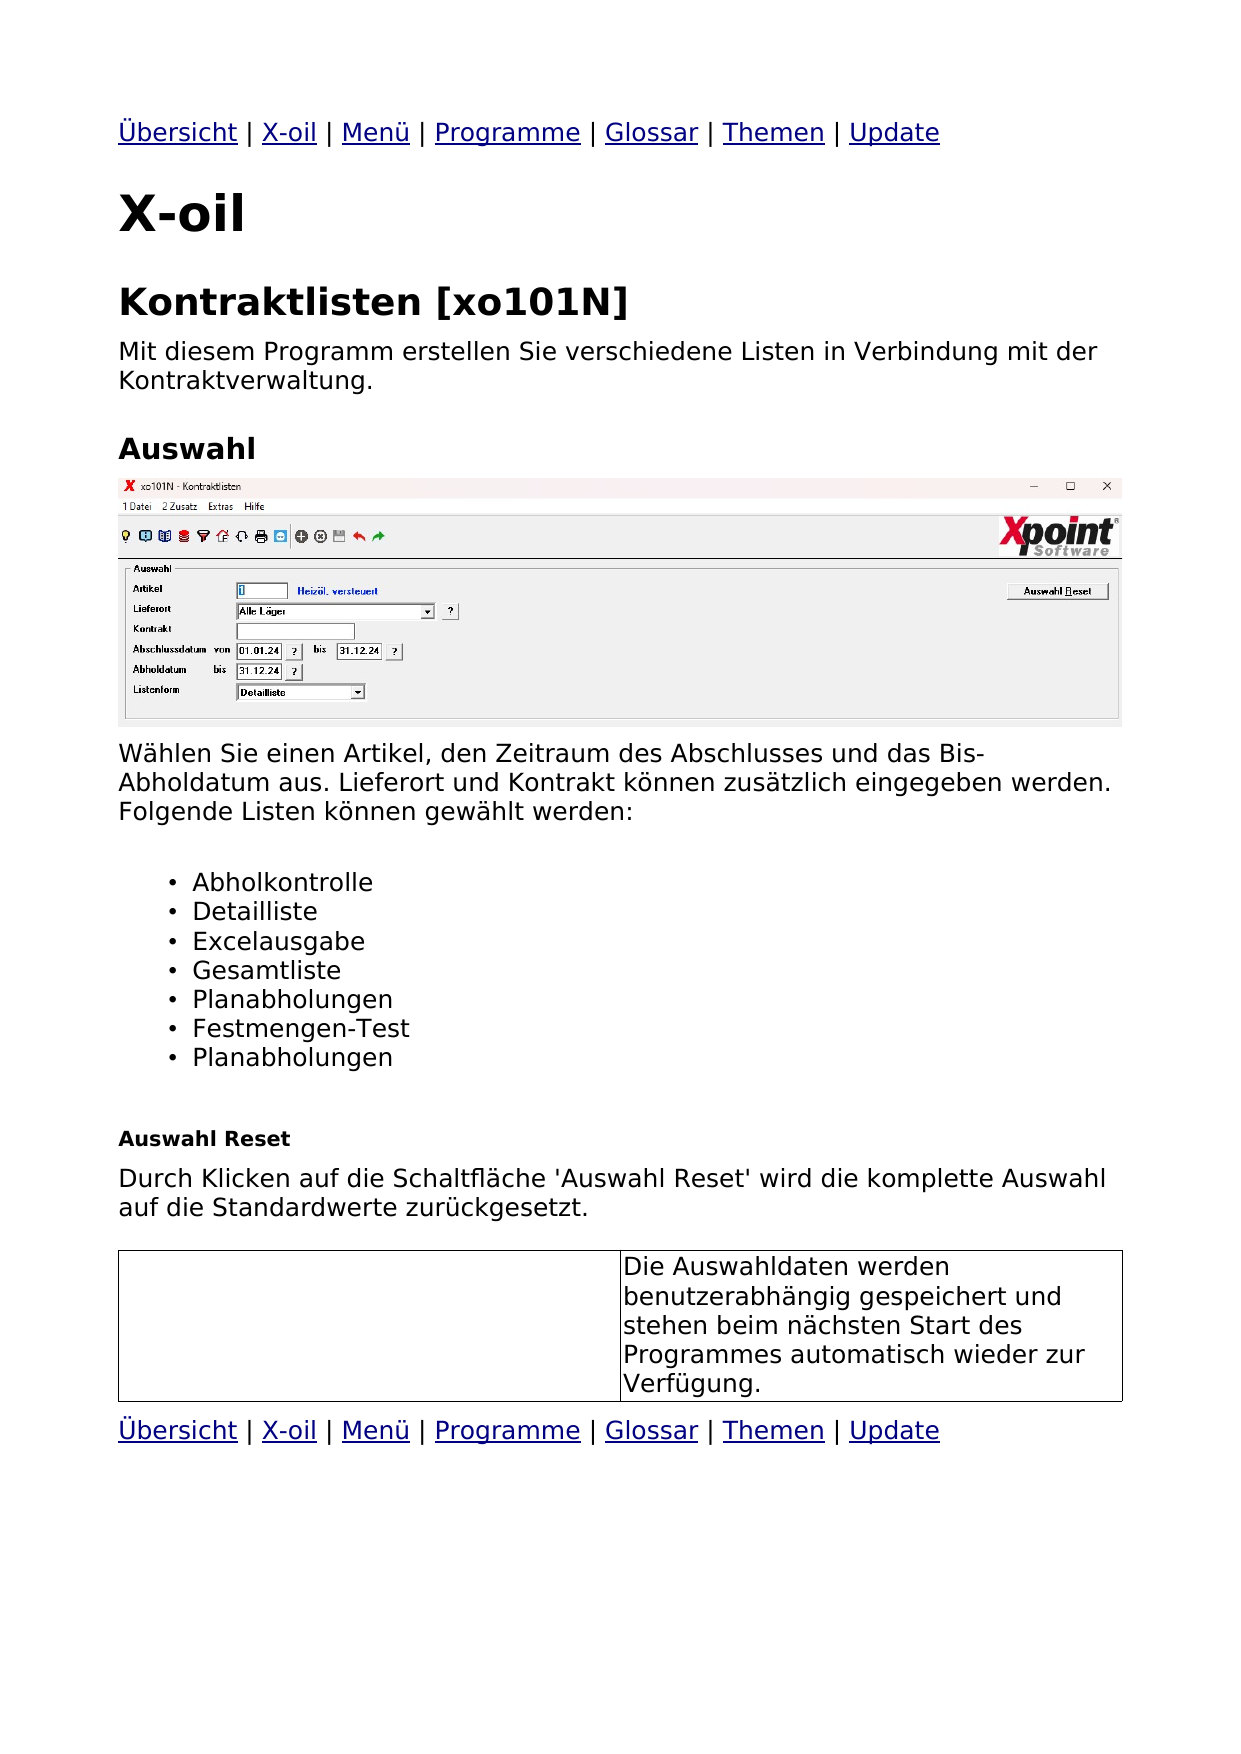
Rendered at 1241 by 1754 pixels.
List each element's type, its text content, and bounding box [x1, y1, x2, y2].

picture [118, 478, 1123, 727]
list Excelausgabe [177, 927, 1122, 956]
subtitle Kontraktlisten [xo101N] [118, 281, 1122, 324]
subtitle Auswahl Reset [118, 1127, 1122, 1151]
table_header [119, 1251, 620, 1401]
text Mit diesem Programm erstellen Sie verschiedene Listen in Verbindung mit der Kontraktverwaltung. [118, 337, 1122, 395]
text Übersicht | X-oil | Menü | Programme | Glossar | Themen | Update [118, 118, 1122, 147]
subtitle X-oil [118, 185, 1122, 243]
list Planabholungen [177, 1043, 1122, 1073]
list Festmengen-Test [177, 1014, 1122, 1043]
list Gesamtliste [177, 956, 1122, 985]
text Übersicht | X-oil | Menü | Programme | Glossar | Themen | Update [118, 1416, 1122, 1445]
list Abholkontrolle [177, 868, 1122, 898]
list Detailliste [177, 898, 1122, 927]
text Wählen Sie einen Artikel, den Zeitraum des Abschlusses und das Bis-Abholdatum aus. Lieferort und Kontrakt können zusätzlich eingegeben werden. Folgende Listen können gewählt werden: [118, 739, 1122, 826]
table_header Die Auswahldaten werden benutzerabhängig gespeichert und stehen beim nächsten Start des Programmes automatisch wieder zur Verfügung. [621, 1251, 1122, 1401]
text Durch Klicken auf die Schaltfläche 'Auswahl Reset' wird die komplette Auswahl auf die Standardwerte zurückgesetzt. [118, 1164, 1122, 1222]
list Planabholungen [177, 985, 1122, 1014]
subtitle Auswahl [118, 432, 1122, 466]
